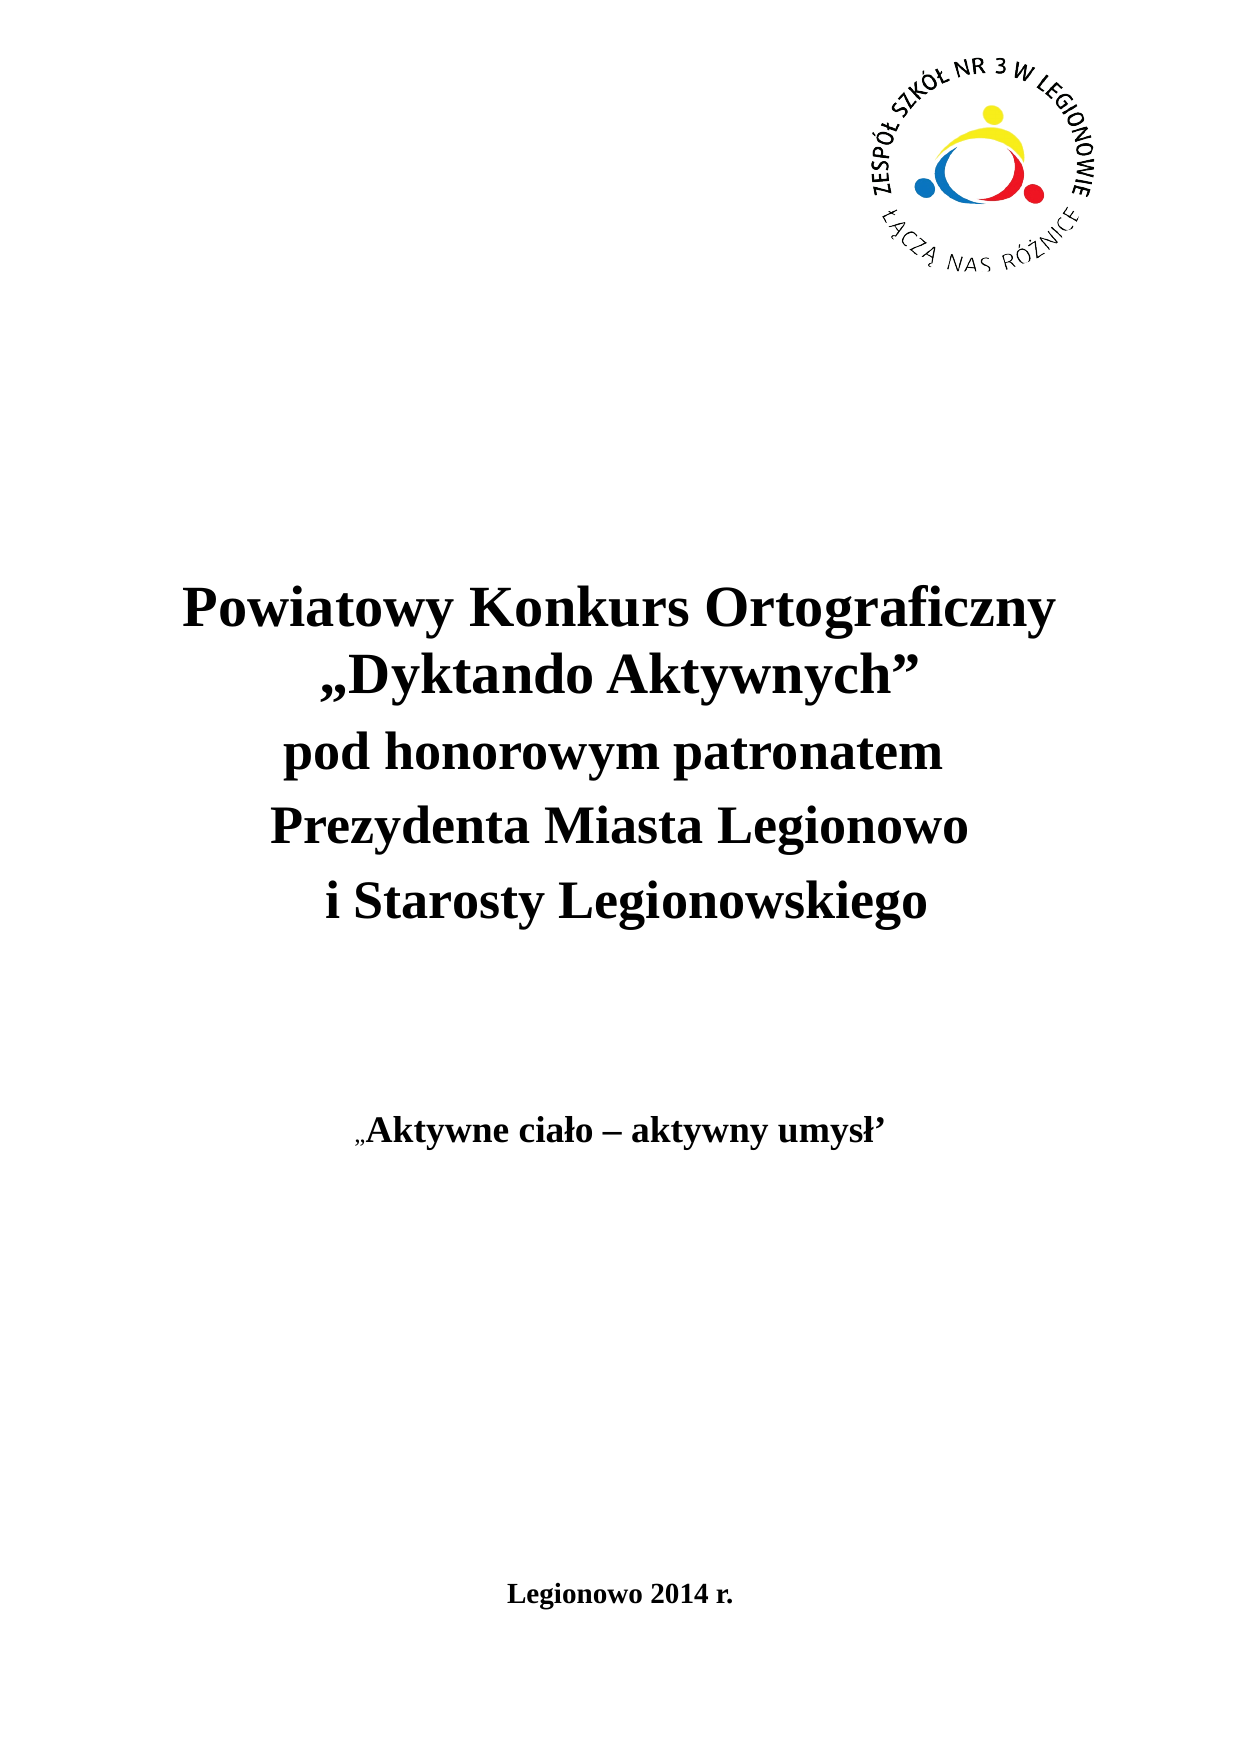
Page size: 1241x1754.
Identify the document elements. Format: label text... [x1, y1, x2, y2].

text Prezydenta Miasta Legionowo [118, 793, 1122, 856]
text pod honorowym patronatem [118, 718, 1122, 781]
text i Starosty Legionowskiego [118, 868, 1122, 930]
picture [869, 57, 1101, 286]
text Legionowo 2014 r. [118, 1576, 1122, 1609]
text „Aktywne ciało – aktywny umysł’ [118, 1108, 1122, 1151]
text Powiatowy Konkurs Ortograficzny „Dyktando Aktywnych” [118, 572, 1122, 706]
